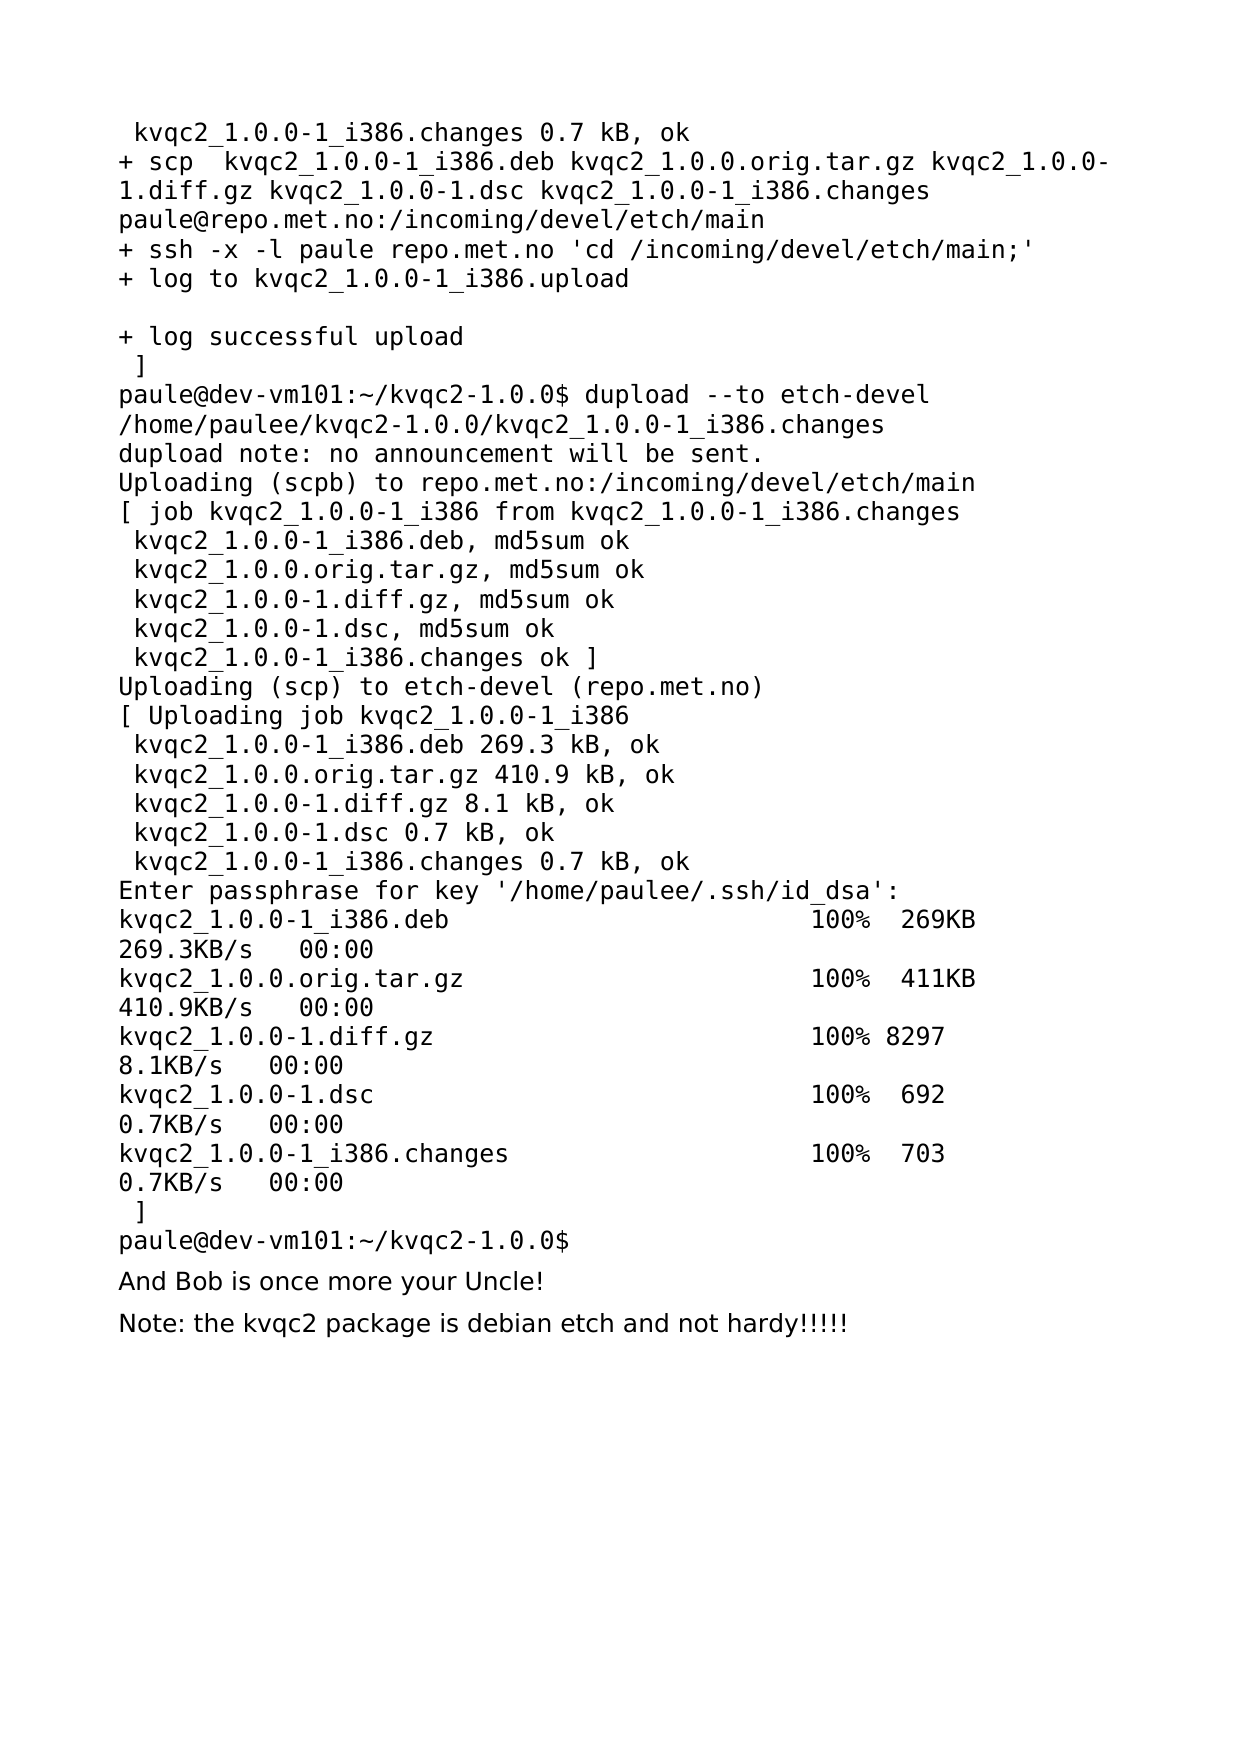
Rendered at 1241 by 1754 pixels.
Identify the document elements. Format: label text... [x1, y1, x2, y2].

text Note: the kvqc2 package is debian etch and not hardy!!!!! [118, 1309, 1122, 1338]
text And Bob is once more your Uncle! [118, 1267, 1122, 1297]
text kvqc2_1.0.0-1_i386.changes 0.7 kB, ok + scp kvqc2_1.0.0-1_i386.deb kvqc2_1.0.0.orig.tar.gz kvqc2_1.0.0-1.diff.gz kvqc2_1.0.0-1.dsc kvqc2_1.0.0-1_i386.changes paule@repo.met.no:/incoming/devel/etch/main + ssh -x -l paule repo.met.no 'cd /incoming/devel/etch/main;' + log to kvqc2_1.0.0-1_i386.upload + log successful upload ] paule@dev-vm101:~/kvqc2-1.0.0$ dupload --to etch-devel /home/paulee/kvqc2-1.0.0/kvqc2_1.0.0-1_i386.changes dupload note: no announcement will be sent. Uploading (scpb) to repo.met.no:/incoming/devel/etch/main [ job kvqc2_1.0.0-1_i386 from kvqc2_1.0.0-1_i386.changes kvqc2_1.0.0-1_i386.deb, md5sum ok kvqc2_1.0.0.orig.tar.gz, md5sum ok kvqc2_1.0.0-1.diff.gz, md5sum ok kvqc2_1.0.0-1.dsc, md5sum ok kvqc2_1.0.0-1_i386.changes ok ] Uploading (scp) to etch-devel (repo.met.no) [ Uploading job kvqc2_1.0.0-1_i386 kvqc2_1.0.0-1_i386.deb 269.3 kB, ok kvqc2_1.0.0.orig.tar.gz 410.9 kB, ok kvqc2_1.0.0-1.diff.gz 8.1 kB, ok kvqc2_1.0.0-1.dsc 0.7 kB, ok kvqc2_1.0.0-1_i386.changes 0.7 kB, ok Enter passphrase for key '/home/paulee/.ssh/id_dsa': kvqc2_1.0.0-1_i386.deb 100% 269KB 269.3KB/s 00:00 kvqc2_1.0.0.orig.tar.gz 100% 411KB 410.9KB/s 00:00 kvqc2_1.0.0-1.diff.gz 100% 8297 8.1KB/s 00:00 kvqc2_1.0.0-1.dsc 100% 692 0.7KB/s 00:00 kvqc2_1.0.0-1_i386.changes 100% 703 0.7KB/s 00:00 ] paule@dev-vm101:~/kvqc2-1.0.0$ [118, 118, 1122, 1256]
